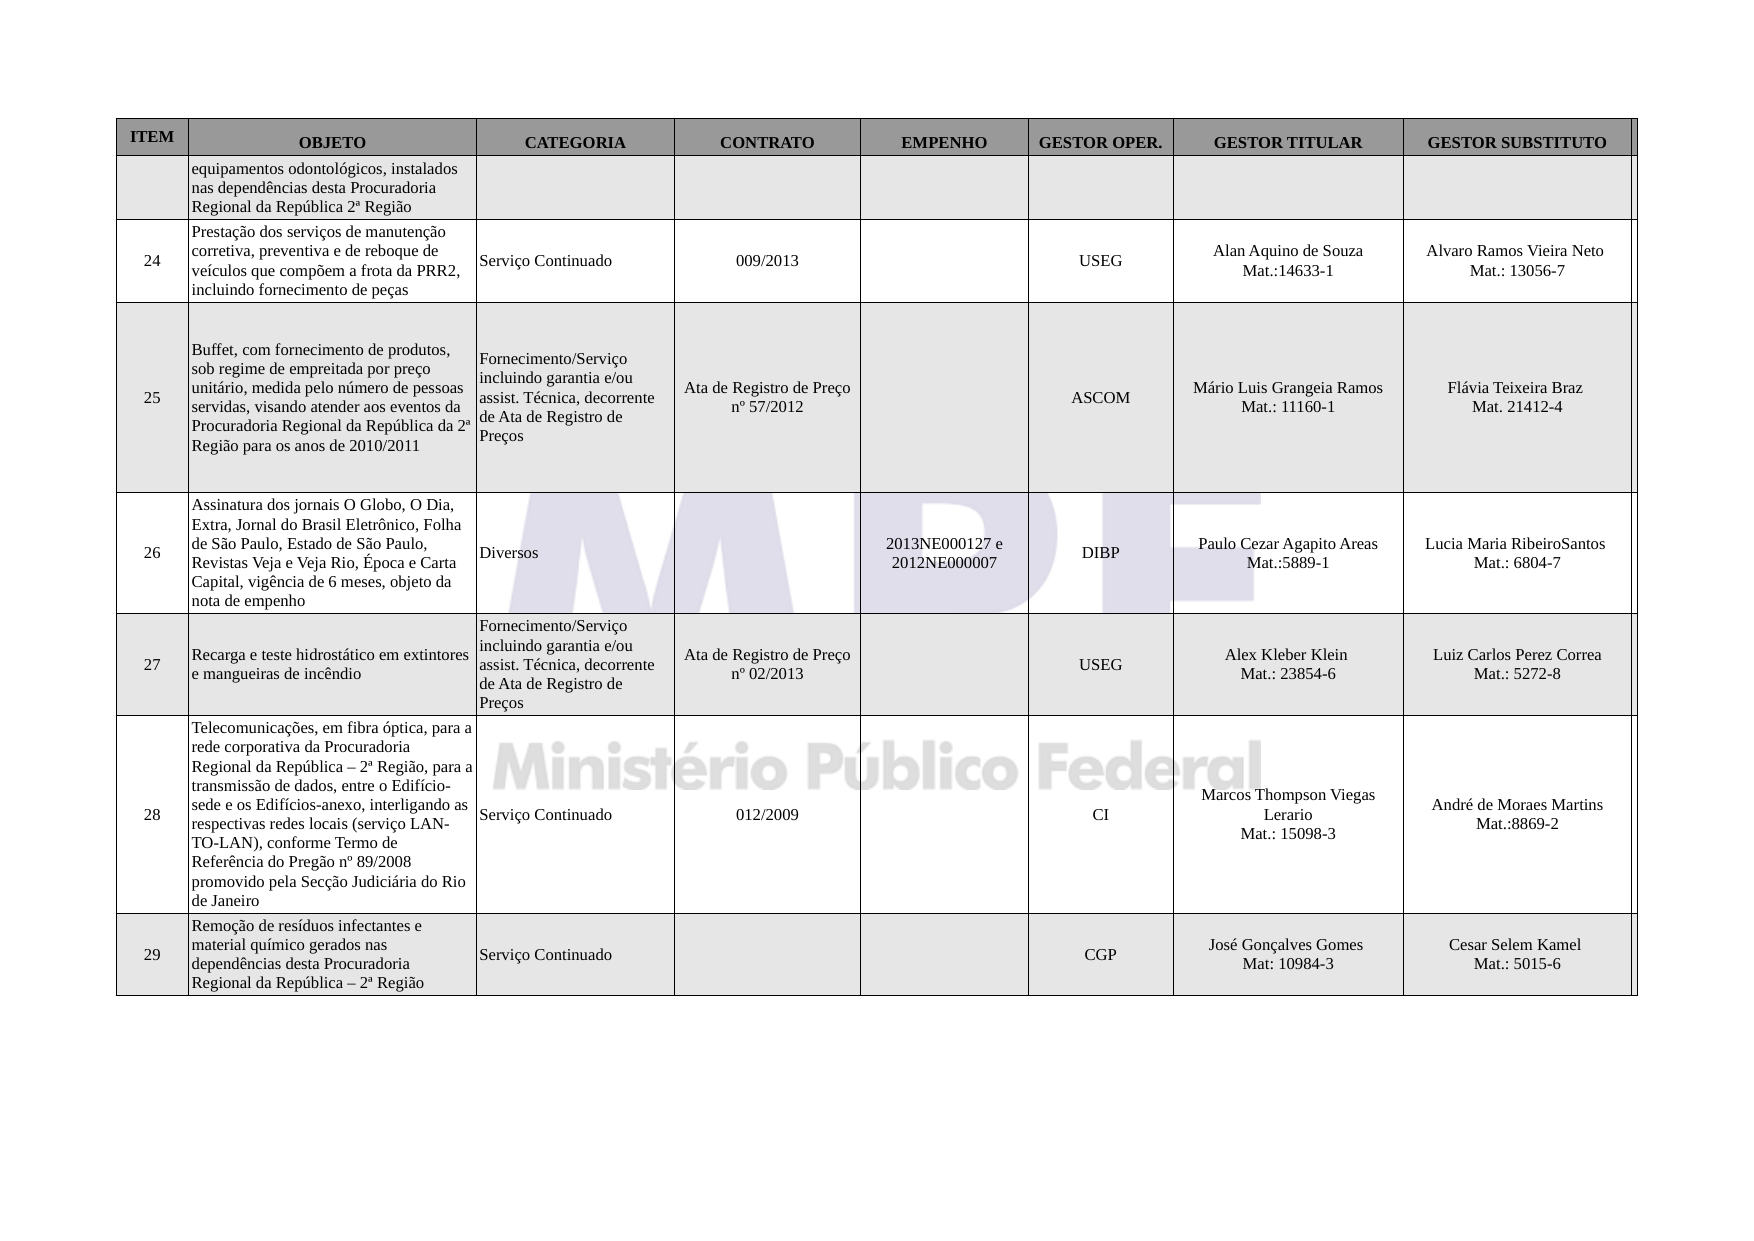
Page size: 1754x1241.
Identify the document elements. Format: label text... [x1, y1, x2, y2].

table_cell Prestação dos serviços de manutenção corretiva, preventiva e de reboque de veículos que compõem a frota da PRR2, incluindo fornecimento de peças [189, 220, 476, 302]
table_cell 28 [117, 716, 188, 913]
table_cell [861, 914, 1028, 995]
table_cell Alvaro Ramos Vieira Neto Mat.: 13056-7 [1404, 220, 1631, 302]
table_cell Telecomunicações, em fibra óptica, para a rede corporativa da Procuradoria Regional da República – 2ª Região, para a transmissão de dados, entre o Edifício-sede e os Edifícios-anexo, interligando as respectivas redes locais (serviço LAN-TO-LAN), conforme Termo de Referência do Pregão nº 89/2008 promovido pela Secção Judiciária do Rio de Janeiro [189, 716, 476, 913]
table_cell CI [1029, 716, 1173, 913]
table_cell Diversos [477, 493, 674, 613]
table_cell [675, 914, 860, 995]
table_cell [1632, 220, 1637, 302]
table_cell Serviço Continuado [477, 914, 674, 995]
table_cell USEG [1029, 220, 1173, 302]
table_cell André de Moraes Martins Mat.:8869-2 [1404, 716, 1631, 913]
table_cell 25 [117, 303, 188, 492]
table_header GESTOR SUBSTITUTO [1404, 119, 1631, 155]
table_header OBJETO [189, 119, 476, 155]
table_header CATEGORIA [477, 119, 674, 155]
table_cell [477, 156, 674, 219]
table_cell Marcos Thompson Viegas Lerario Mat.: 15098-3 [1174, 716, 1403, 913]
table_cell 009/2013 [675, 220, 860, 302]
table_cell [1632, 716, 1637, 913]
table_cell [861, 156, 1028, 219]
table_cell 29 [117, 914, 188, 995]
table_cell 012/2009 [675, 716, 860, 913]
table_cell ASCOM [1029, 303, 1173, 492]
table_cell [1029, 156, 1173, 219]
table_cell [1632, 614, 1637, 715]
table_cell [1632, 303, 1637, 492]
table_cell Cesar Selem Kamel Mat.: 5015-6 [1404, 914, 1631, 995]
table_cell [861, 614, 1028, 715]
table_cell Flávia Teixeira Braz Mat. 21412-4 [1404, 303, 1631, 492]
table_cell 24 [117, 220, 188, 302]
table_header GESTOR TITULAR [1174, 119, 1403, 155]
table_header GESTOR OPER. [1029, 119, 1173, 155]
table_cell Serviço Continuado [477, 716, 674, 913]
table_cell [1174, 156, 1403, 219]
table_cell [1632, 493, 1637, 613]
table_cell Recarga e teste hidrostático em extintores e mangueiras de incêndio [189, 614, 476, 715]
table_header EMPENHO [861, 119, 1028, 155]
table_cell USEG [1029, 614, 1173, 715]
table_cell Alex Kleber Klein Mat.: 23854-6 [1174, 614, 1403, 715]
table_cell Lucia Maria RibeiroSantos Mat.: 6804-7 [1404, 493, 1631, 613]
table_cell Alan Aquino de Souza Mat.:14633-1 [1174, 220, 1403, 302]
table_header ITEM [117, 119, 188, 155]
table_cell [1632, 914, 1637, 995]
table_header [1632, 119, 1637, 155]
table_cell Remoção de resíduos infectantes e material químico gerados nas dependências desta Procuradoria Regional da República – 2ª Região [189, 914, 476, 995]
table_cell CGP [1029, 914, 1173, 995]
table_cell Paulo Cezar Agapito Areas Mat.:5889-1 [1174, 493, 1403, 613]
table_cell 26 [117, 493, 188, 613]
table_cell Serviço Continuado [477, 220, 674, 302]
table_header CONTRATO [675, 119, 860, 155]
table_cell Fornecimento/Serviço incluindo garantia e/ou assist. Técnica, decorrente de Ata de Registro de Preços [477, 614, 674, 715]
table_cell DIBP [1029, 493, 1173, 613]
table_cell [861, 716, 1028, 913]
table_cell José Gonçalves Gomes Mat: 10984-3 [1174, 914, 1403, 995]
table_cell Buffet, com fornecimento de produtos, sob regime de empreitada por preço unitário, medida pelo número de pessoas servidas, visando atender aos eventos da Procuradoria Regional da República da 2ª Região para os anos de 2010/2011 [189, 303, 476, 492]
table_cell Assinatura dos jornais O Globo, O Dia, Extra, Jornal do Brasil Eletrônico, Folha de São Paulo, Estado de São Paulo, Revistas Veja e Veja Rio, Época e Carta Capital, vigência de 6 meses, objeto da nota de empenho [189, 493, 476, 613]
table_cell [675, 493, 860, 613]
table_cell [1404, 156, 1631, 219]
table_cell [117, 156, 188, 219]
table_cell [675, 156, 860, 219]
table_cell Ata de Registro de Preço nº 57/2012 [675, 303, 860, 492]
table_cell [861, 303, 1028, 492]
table_cell Fornecimento/Serviço incluindo garantia e/ou assist. Técnica, decorrente de Ata de Registro de Preços [477, 303, 674, 492]
table_cell [1632, 156, 1637, 219]
table_cell Mário Luis Grangeia Ramos Mat.: 11160-1 [1174, 303, 1403, 492]
table_cell [861, 220, 1028, 302]
table_cell equipamentos odontológicos, instalados nas dependências desta Procuradoria Regional da República 2ª Região [189, 156, 476, 219]
table_cell 2013NE000127 e 2012NE000007 [861, 493, 1028, 613]
table_cell Luiz Carlos Perez Correa Mat.: 5272-8 [1404, 614, 1631, 715]
table_cell 27 [117, 614, 188, 715]
table_cell Ata de Registro de Preço nº 02/2013 [675, 614, 860, 715]
